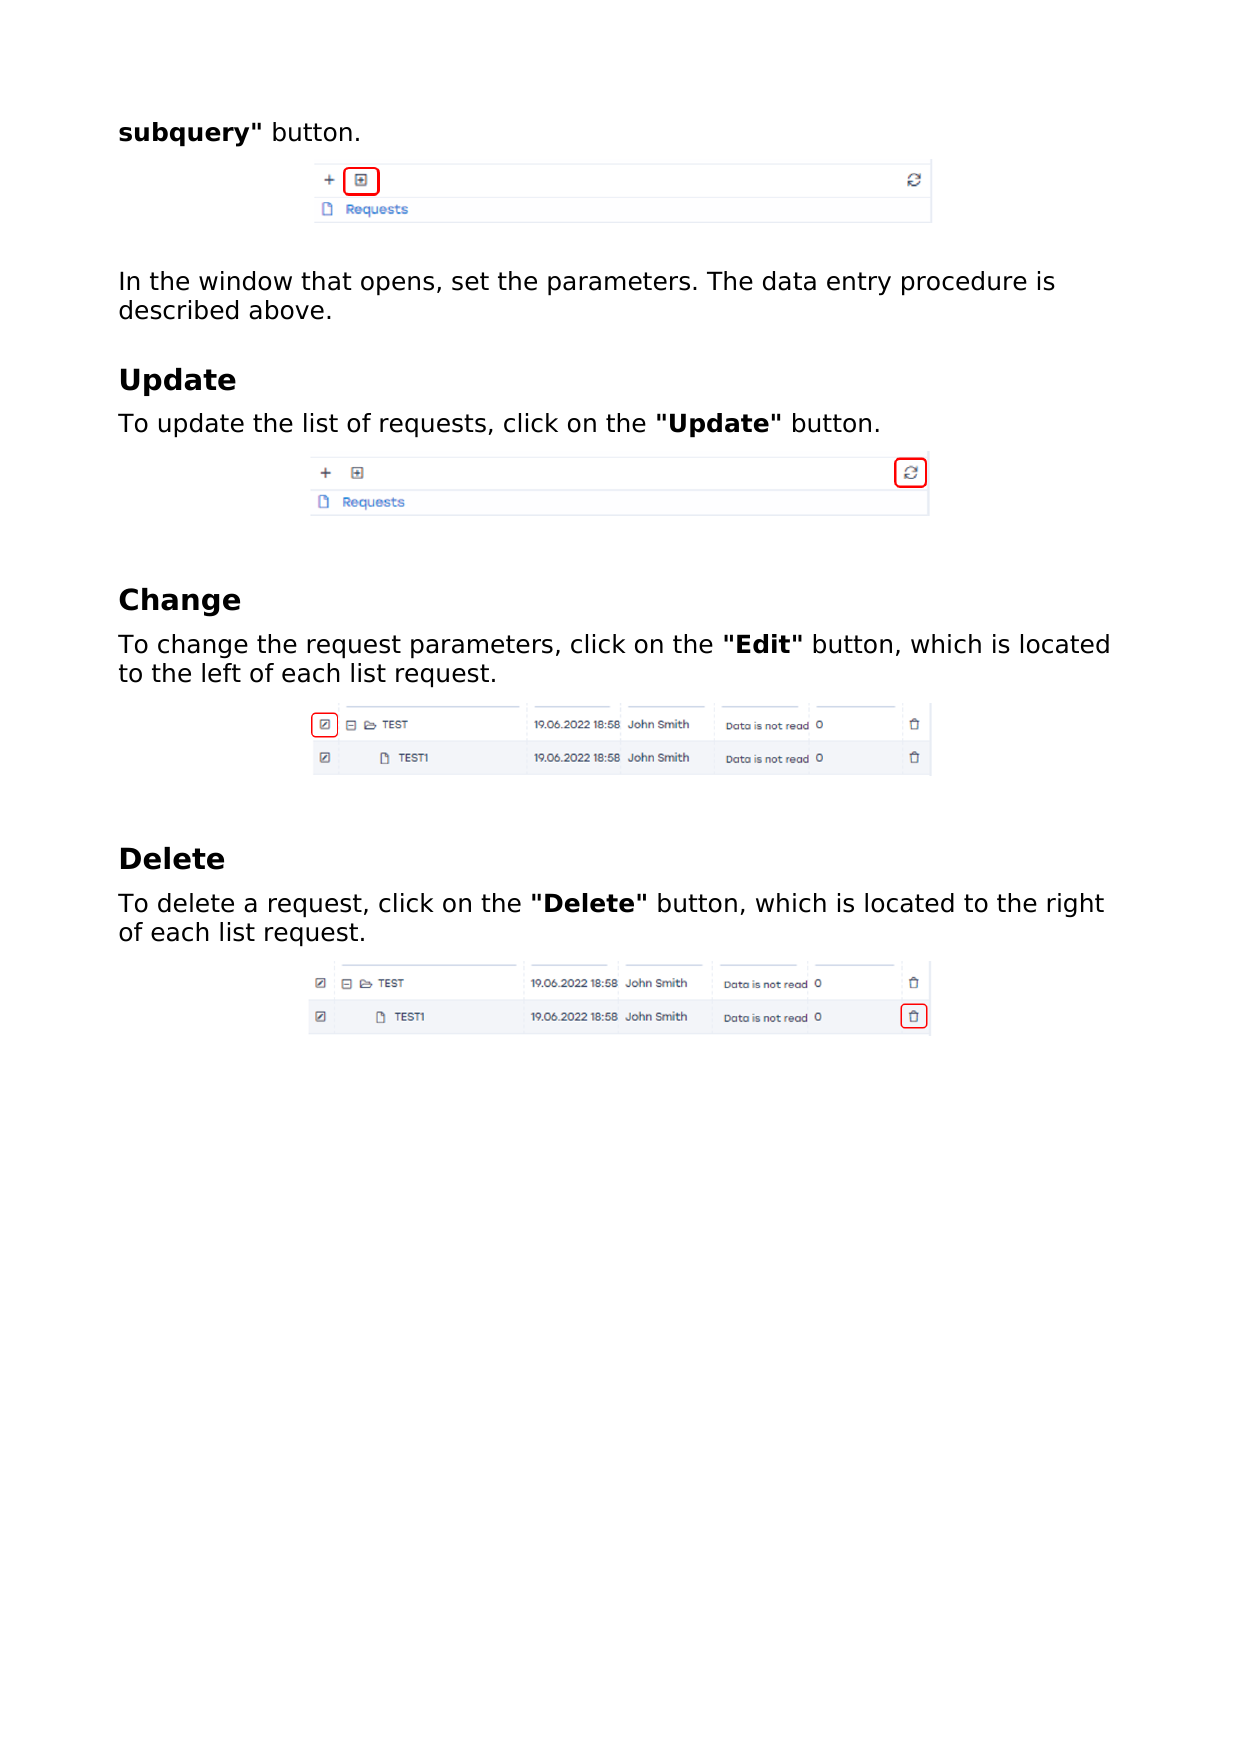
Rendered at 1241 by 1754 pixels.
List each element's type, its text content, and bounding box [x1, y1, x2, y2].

text To update the list of requests, click on the "Update" button. [118, 409, 1122, 438]
picture [307, 451, 933, 517]
text In the window that opens, set the parameters. The data entry procedure is described above. [118, 267, 1122, 325]
picture [307, 959, 933, 1036]
text To change the request parameters, click on the "Edit" button, which is located to the left of each list request. [118, 630, 1122, 688]
subtitle Delete [118, 842, 1122, 876]
text subquery" button. [118, 118, 1122, 147]
picture [307, 159, 933, 226]
subtitle Update [118, 363, 1122, 397]
text To delete a request, click on the "Delete" button, which is located to the right of each list request. [118, 889, 1122, 947]
subtitle Change [118, 584, 1122, 618]
picture [307, 701, 933, 776]
